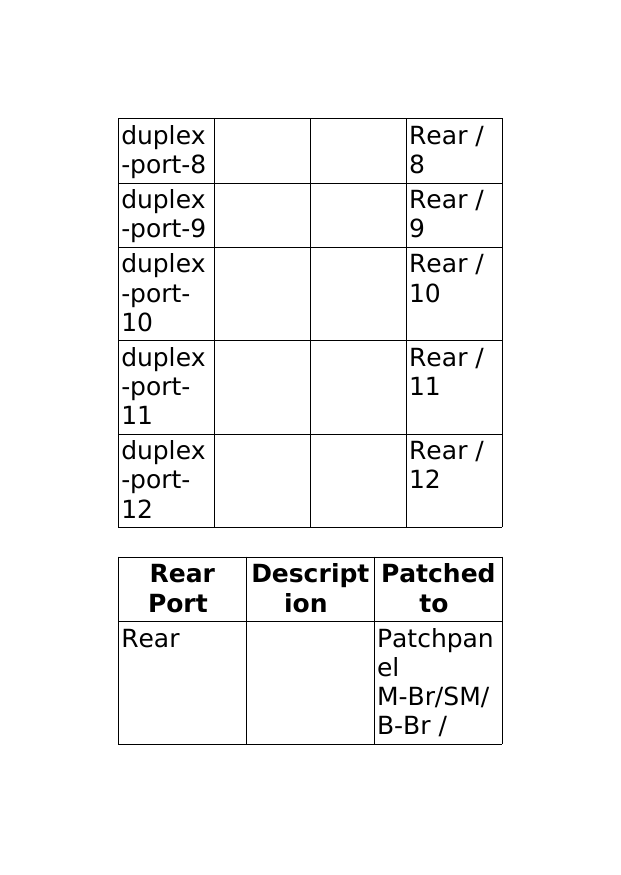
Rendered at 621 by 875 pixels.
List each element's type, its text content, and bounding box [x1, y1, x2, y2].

table_cell [247, 622, 374, 743]
table_cell [215, 184, 310, 247]
table_cell Rear / 11 [407, 341, 502, 433]
table_cell Patchpanel M-Br/SM/B-Br / [375, 622, 502, 743]
table_header Patched to [375, 558, 502, 621]
table_cell Rear / 8 [407, 119, 502, 182]
table_cell [311, 184, 406, 247]
table_cell Rear / 10 [407, 248, 502, 340]
table_cell [215, 119, 310, 182]
table_cell [215, 248, 310, 340]
table_cell duplex-port-9 [119, 184, 214, 247]
table_cell [215, 341, 310, 433]
table_cell duplex-port-11 [119, 341, 214, 433]
table_header Description [247, 558, 374, 621]
table_cell [311, 435, 406, 527]
table_cell Rear / 9 [407, 184, 502, 247]
table_header Rear Port [119, 558, 246, 621]
table_cell [311, 341, 406, 433]
table_cell duplex-port-10 [119, 248, 214, 340]
table_cell Rear [119, 622, 246, 743]
table_cell [311, 119, 406, 182]
table_cell duplex-port-12 [119, 435, 214, 527]
table_cell duplex-port-8 [119, 119, 214, 182]
table_cell [215, 435, 310, 527]
table_cell Rear / 12 [407, 435, 502, 527]
table_cell [311, 248, 406, 340]
